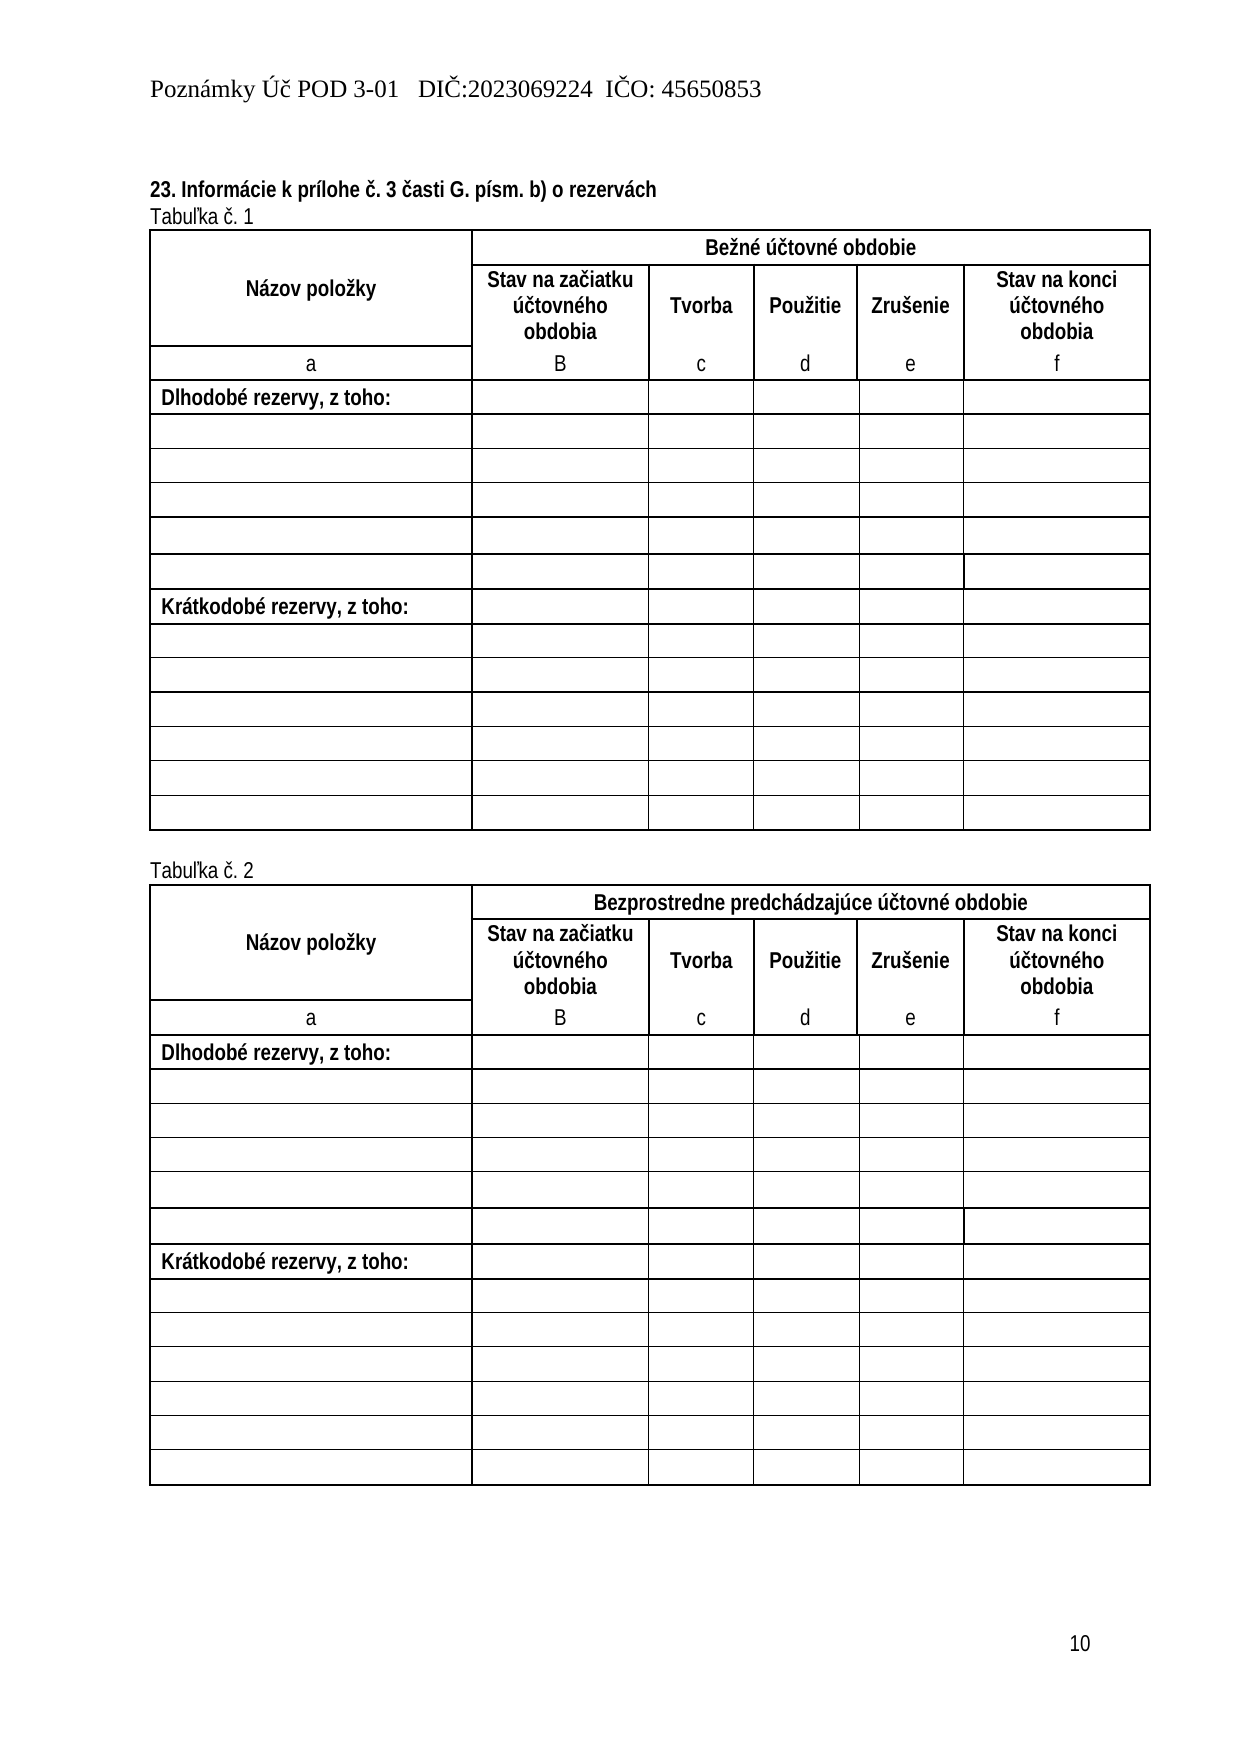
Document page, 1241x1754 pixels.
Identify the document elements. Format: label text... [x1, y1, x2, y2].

table_cell [754, 1036, 859, 1068]
text Tabuľka č. 1 [150, 203, 1090, 229]
table_cell [473, 1245, 648, 1277]
table_cell [964, 693, 1149, 726]
table_header Bežné účtovné obdobie [473, 231, 1149, 263]
table_cell [473, 727, 648, 760]
table_cell [964, 381, 1149, 413]
table_cell [649, 1209, 753, 1243]
table_cell [754, 1450, 859, 1484]
table_cell [964, 796, 1149, 829]
table_cell [754, 625, 859, 657]
table_cell [860, 1070, 963, 1102]
table_cell [473, 693, 648, 726]
table_cell [754, 693, 859, 726]
title 23. Informácie k prílohe č. 3 časti G. písm. b) o rezervách [150, 176, 1090, 203]
table_cell [754, 1209, 859, 1243]
table_cell [754, 1104, 859, 1137]
table_cell [964, 761, 1149, 794]
table_cell a [151, 1001, 471, 1034]
table_cell [964, 1313, 1149, 1346]
table_cell [964, 449, 1149, 482]
table_cell [649, 693, 753, 726]
table_cell [754, 727, 859, 760]
table_cell c [650, 345, 753, 379]
table_cell [151, 449, 471, 482]
table_cell Krátkodobé rezervy, z toho: [151, 1245, 471, 1277]
table_cell Zrušenie [858, 266, 963, 344]
table_cell [649, 1104, 753, 1137]
table_cell [473, 1172, 648, 1207]
table_cell Použitie [755, 266, 856, 344]
table_cell [860, 1172, 963, 1207]
table_cell [754, 796, 859, 829]
table_cell [649, 381, 753, 413]
table_cell [473, 1313, 648, 1346]
table_cell [649, 415, 753, 448]
table_cell [860, 590, 963, 623]
table_cell c [650, 999, 753, 1034]
table_cell Zrušenie [858, 920, 963, 999]
table_cell [860, 555, 963, 588]
table_cell [754, 761, 859, 794]
table_cell [860, 1036, 963, 1068]
table_header Názov položky [151, 886, 471, 999]
table_cell [649, 761, 753, 794]
table_cell [754, 1416, 859, 1449]
table_cell [151, 1347, 471, 1381]
table_cell [860, 449, 963, 482]
table_cell Stav na konci účtovného obdobia [965, 266, 1149, 344]
table_cell [649, 1245, 753, 1277]
table_cell Stav na začiatku účtovného obdobia [473, 920, 648, 999]
table_cell [860, 1209, 963, 1243]
table_header Názov položky [151, 231, 471, 344]
table_cell [754, 381, 859, 413]
table_cell [964, 1172, 1149, 1207]
table_cell [649, 449, 753, 482]
table_cell f [965, 999, 1149, 1034]
table_cell [151, 727, 471, 760]
table_cell [649, 1036, 753, 1068]
table_cell [754, 1245, 859, 1277]
table_cell d [755, 999, 856, 1034]
table_cell [860, 727, 963, 760]
table_cell [860, 415, 963, 448]
table_cell [860, 1104, 963, 1137]
table_cell [151, 483, 471, 516]
table_cell [473, 415, 648, 448]
table_cell d [755, 345, 856, 379]
table_cell [473, 1036, 648, 1068]
table_cell [649, 658, 753, 691]
table_cell [860, 1347, 963, 1381]
table_cell [754, 518, 859, 552]
table_cell [860, 625, 963, 657]
table_cell [860, 658, 963, 691]
table_cell [649, 1382, 753, 1415]
table_cell [473, 1416, 648, 1449]
table_cell [964, 727, 1149, 760]
table_cell [860, 518, 963, 552]
table_cell Tvorba [650, 266, 753, 344]
table_cell [754, 658, 859, 691]
table_cell [151, 518, 471, 552]
table_cell [754, 1382, 859, 1415]
table_cell [473, 483, 648, 516]
table_cell [860, 1382, 963, 1415]
table_cell [473, 518, 648, 552]
table_cell [964, 1036, 1149, 1068]
table_cell [964, 1104, 1149, 1137]
table_cell [649, 1416, 753, 1449]
table_cell [964, 1450, 1149, 1484]
table_cell B [473, 345, 648, 379]
table_cell [151, 1450, 471, 1484]
table_cell [473, 658, 648, 691]
table_cell [964, 1416, 1149, 1449]
text Tabuľka č. 2 [150, 857, 1090, 884]
table_cell [649, 483, 753, 516]
table_cell [860, 1138, 963, 1171]
table_cell [965, 555, 1149, 588]
table_cell [649, 1138, 753, 1171]
table_cell e [858, 345, 963, 379]
table_cell f [965, 345, 1149, 379]
table_cell [964, 415, 1149, 448]
table_cell [151, 1209, 471, 1243]
table_cell [473, 449, 648, 482]
table_cell [754, 1138, 859, 1171]
table_cell [473, 1209, 648, 1243]
table_cell [151, 555, 471, 588]
table_cell [964, 1138, 1149, 1171]
table_cell [649, 555, 753, 588]
table_cell [964, 1280, 1149, 1312]
table_cell Krátkodobé rezervy, z toho: [151, 590, 471, 623]
table_cell [754, 590, 859, 623]
table_cell [649, 1347, 753, 1381]
table_cell [860, 761, 963, 794]
table_cell [649, 518, 753, 552]
table_cell [151, 1104, 471, 1137]
table_cell [473, 1104, 648, 1137]
table_cell [649, 625, 753, 657]
table_cell [754, 1070, 859, 1102]
table_header Bezprostredne predchádzajúce účtovné obdobie [473, 886, 1149, 918]
table_cell [151, 1172, 471, 1207]
table_cell [860, 1416, 963, 1449]
table_cell [473, 761, 648, 794]
table_cell [860, 1245, 963, 1277]
table_cell [649, 1450, 753, 1484]
table_cell [754, 1313, 859, 1346]
table_cell [964, 625, 1149, 657]
table_cell [754, 1280, 859, 1312]
table_cell [151, 693, 471, 726]
table_cell [151, 1070, 471, 1102]
table_cell [473, 590, 648, 623]
table_cell [860, 1280, 963, 1312]
table_cell [649, 727, 753, 760]
table_cell [151, 1280, 471, 1312]
table_cell [860, 693, 963, 726]
table_cell [964, 1347, 1149, 1381]
table_cell [964, 1070, 1149, 1102]
table_cell [649, 1070, 753, 1102]
table_cell [473, 1382, 648, 1415]
table_cell [754, 1347, 859, 1381]
table_cell [860, 796, 963, 829]
table_cell Stav na začiatku účtovného obdobia [473, 266, 648, 344]
table_cell [649, 1172, 753, 1207]
table_cell [860, 381, 963, 413]
table_cell [473, 1070, 648, 1102]
table_cell [473, 1347, 648, 1381]
table_cell [649, 1280, 753, 1312]
table_cell [473, 381, 648, 413]
table_cell Tvorba [650, 920, 753, 999]
table_cell e [858, 999, 963, 1034]
table_cell [151, 625, 471, 657]
table_cell [649, 1313, 753, 1346]
table_cell [151, 1416, 471, 1449]
table_cell [860, 1450, 963, 1484]
table_cell [151, 415, 471, 448]
table_cell [649, 796, 753, 829]
table_cell [754, 415, 859, 448]
table_cell [754, 555, 859, 588]
table_cell [473, 555, 648, 588]
table_cell [151, 796, 471, 829]
table_cell [964, 483, 1149, 516]
table_cell [151, 1313, 471, 1346]
table_cell [151, 761, 471, 794]
table_cell [473, 1280, 648, 1312]
table_cell [473, 796, 648, 829]
table_cell [754, 1172, 859, 1207]
table_cell [151, 1382, 471, 1415]
table_cell Stav na konci účtovného obdobia [965, 920, 1149, 999]
table_cell [473, 1450, 648, 1484]
table_cell [754, 449, 859, 482]
table_cell [754, 483, 859, 516]
table_cell B [473, 999, 648, 1034]
table_cell [964, 590, 1149, 623]
table_cell Použitie [755, 920, 856, 999]
table_cell [860, 1313, 963, 1346]
table_cell a [151, 347, 471, 379]
table_cell [860, 483, 963, 516]
table_cell [151, 1138, 471, 1171]
table_cell [964, 518, 1149, 552]
table_cell [965, 1209, 1149, 1243]
table_cell [473, 625, 648, 657]
table_cell [649, 590, 753, 623]
table_cell [151, 658, 471, 691]
table_cell [964, 1382, 1149, 1415]
table_cell [964, 658, 1149, 691]
table_cell Dlhodobé rezervy, z toho: [151, 381, 471, 413]
table_cell [964, 1245, 1149, 1277]
table_cell [473, 1138, 648, 1171]
table_cell Dlhodobé rezervy, z toho: [151, 1036, 471, 1068]
